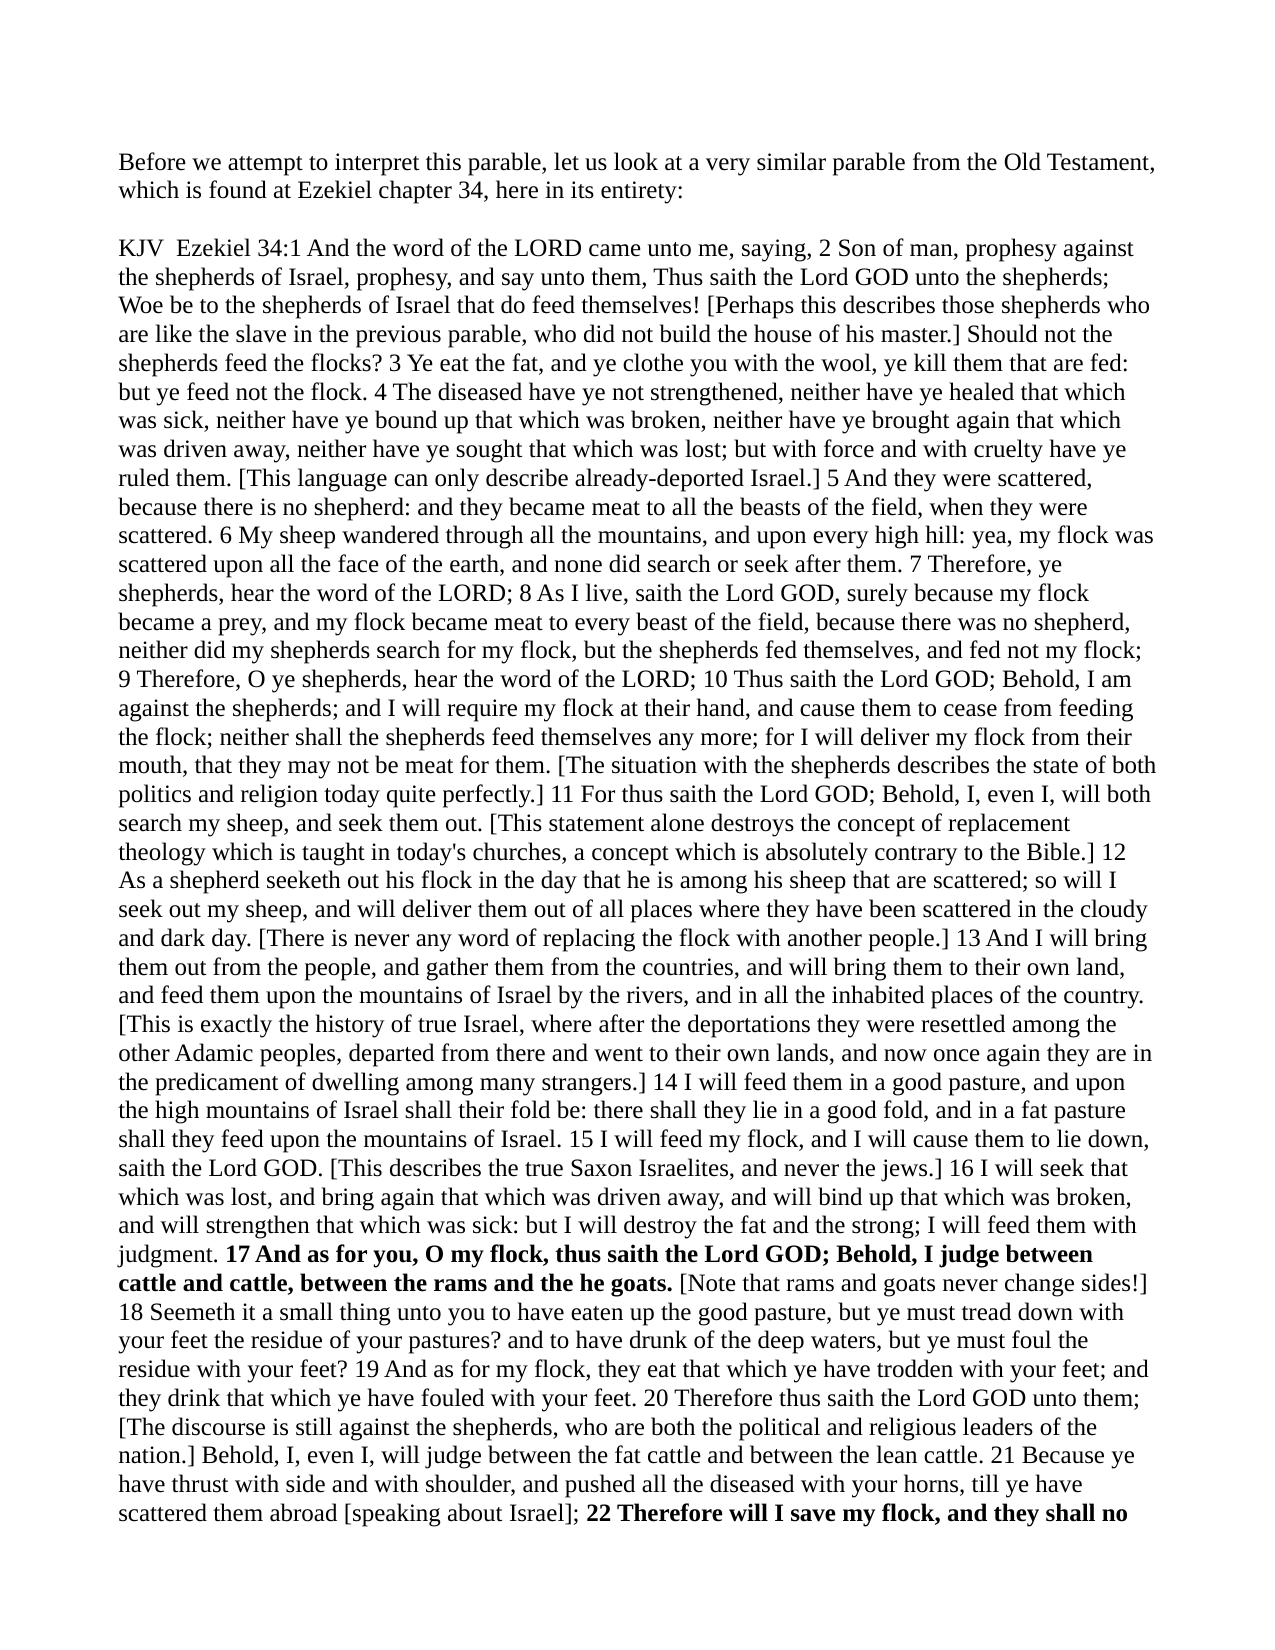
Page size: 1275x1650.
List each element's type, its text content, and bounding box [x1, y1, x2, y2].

text KJV Ezekiel 34:1 And the word of the LORD came unto me, saying, 2 Son of man, prophesy against the shepherds of Israel, prophesy, and say unto them, Thus saith the Lord GOD unto the shepherds; Woe be to the shepherds of Israel that do feed themselves! [Perhaps this describes those shepherds who are like the slave in the previous parable, who did not build the house of his master.] Should not the shepherds feed the flocks? 3 Ye eat the fat, and ye clothe you with the wool, ye kill them that are fed: but ye feed not the flock. 4 The diseased have ye not strengthened, neither have ye healed that which was sick, neither have ye bound up that which was broken, neither have ye brought again that which was driven away, neither have ye sought that which was lost; but with force and with cruelty have ye ruled them. [This language can only describe already-deported Israel.] 5 And they were scattered, because there is no shepherd: and they became meat to all the beasts of the field, when they were scattered. 6 My sheep wandered through all the mountains, and upon every high hill: yea, my flock was scattered upon all the face of the earth, and none did search or seek after them. 7 Therefore, ye shepherds, hear the word of the LORD; 8 As I live, saith the Lord GOD, surely because my flock became a prey, and my flock became meat to every beast of the field, because there was no shepherd, neither did my shepherds search for my flock, but the shepherds fed themselves, and fed not my flock; 9 Therefore, O ye shepherds, hear the word of the LORD; 10 Thus saith the Lord GOD; Behold, I am against the shepherds; and I will require my flock at their hand, and cause them to cease from feeding the flock; neither shall the shepherds feed themselves any more; for I will deliver my flock from their mouth, that they may not be meat for them. [The situation with the shepherds describes the state of both politics and religion today quite perfectly.] 11 For thus saith the Lord GOD; Behold, I, even I, will both search my sheep, and seek them out. [This statement alone destroys the concept of replacement theology which is taught in today's churches, a concept which is absolutely contrary to the Bible.] 12 As a shepherd seeketh out his flock in the day that he is among his sheep that are scattered; so will I seek out my sheep, and will deliver them out of all places where they have been scattered in the cloudy and dark day. [There is never any word of replacing the flock with another people.] 13 And I will bring them out from the people, and gather them from the countries, and will bring them to their own land, and feed them upon the mountains of Israel by the rivers, and in all the inhabited places of the country. [This is exactly the history of true Israel, where after the deportations they were resettled among the other Adamic peoples, departed from there and went to their own lands, and now once again they are in the predicament of dwelling among many strangers.] 14 I will feed them in a good pasture, and upon the high mountains of Israel shall their fold be: there shall they lie in a good fold, and in a fat pasture shall they feed upon the mountains of Israel. 15 I will feed my flock, and I will cause them to lie down, saith the Lord GOD. [This describes the true Saxon Israelites, and never the jews.] 16 I will seek that which was lost, and bring again that which was driven away, and will bind up that which was broken, and will strengthen that which was sick: but I will destroy the fat and the strong; I will feed them with judgment. 17 And as for you, O my flock, thus saith the Lord GOD; Behold, I judge between cattle and cattle, between the rams and the he goats. [Note that rams and goats never change sides!] 18 Seemeth it a small thing unto you to have eaten up the good pasture, but ye must tread down with your feet the residue of your pastures? and to have drunk of the deep waters, but ye must foul the residue with your feet? 19 And as for my flock, they eat that which ye have trodden with your feet; and they drink that which ye have fouled with your feet. 20 Therefore thus saith the Lord GOD unto them; [The discourse is still against the shepherds, who are both the political and religious leaders of the nation.] Behold, I, even I, will judge between the fat cattle and between the lean cattle. 21 Because ye have thrust with side and with shoulder, and pushed all the diseased with your horns, till ye have scattered them abroad [speaking about Israel]; 22 Therefore will I save my flock, and they shall no [118, 233, 1157, 1527]
text Before we attempt to interpret this parable, let us look at a very similar parable from the Old Testament, which is found at Ezekiel chapter 34, here in its entirety: [118, 147, 1157, 204]
